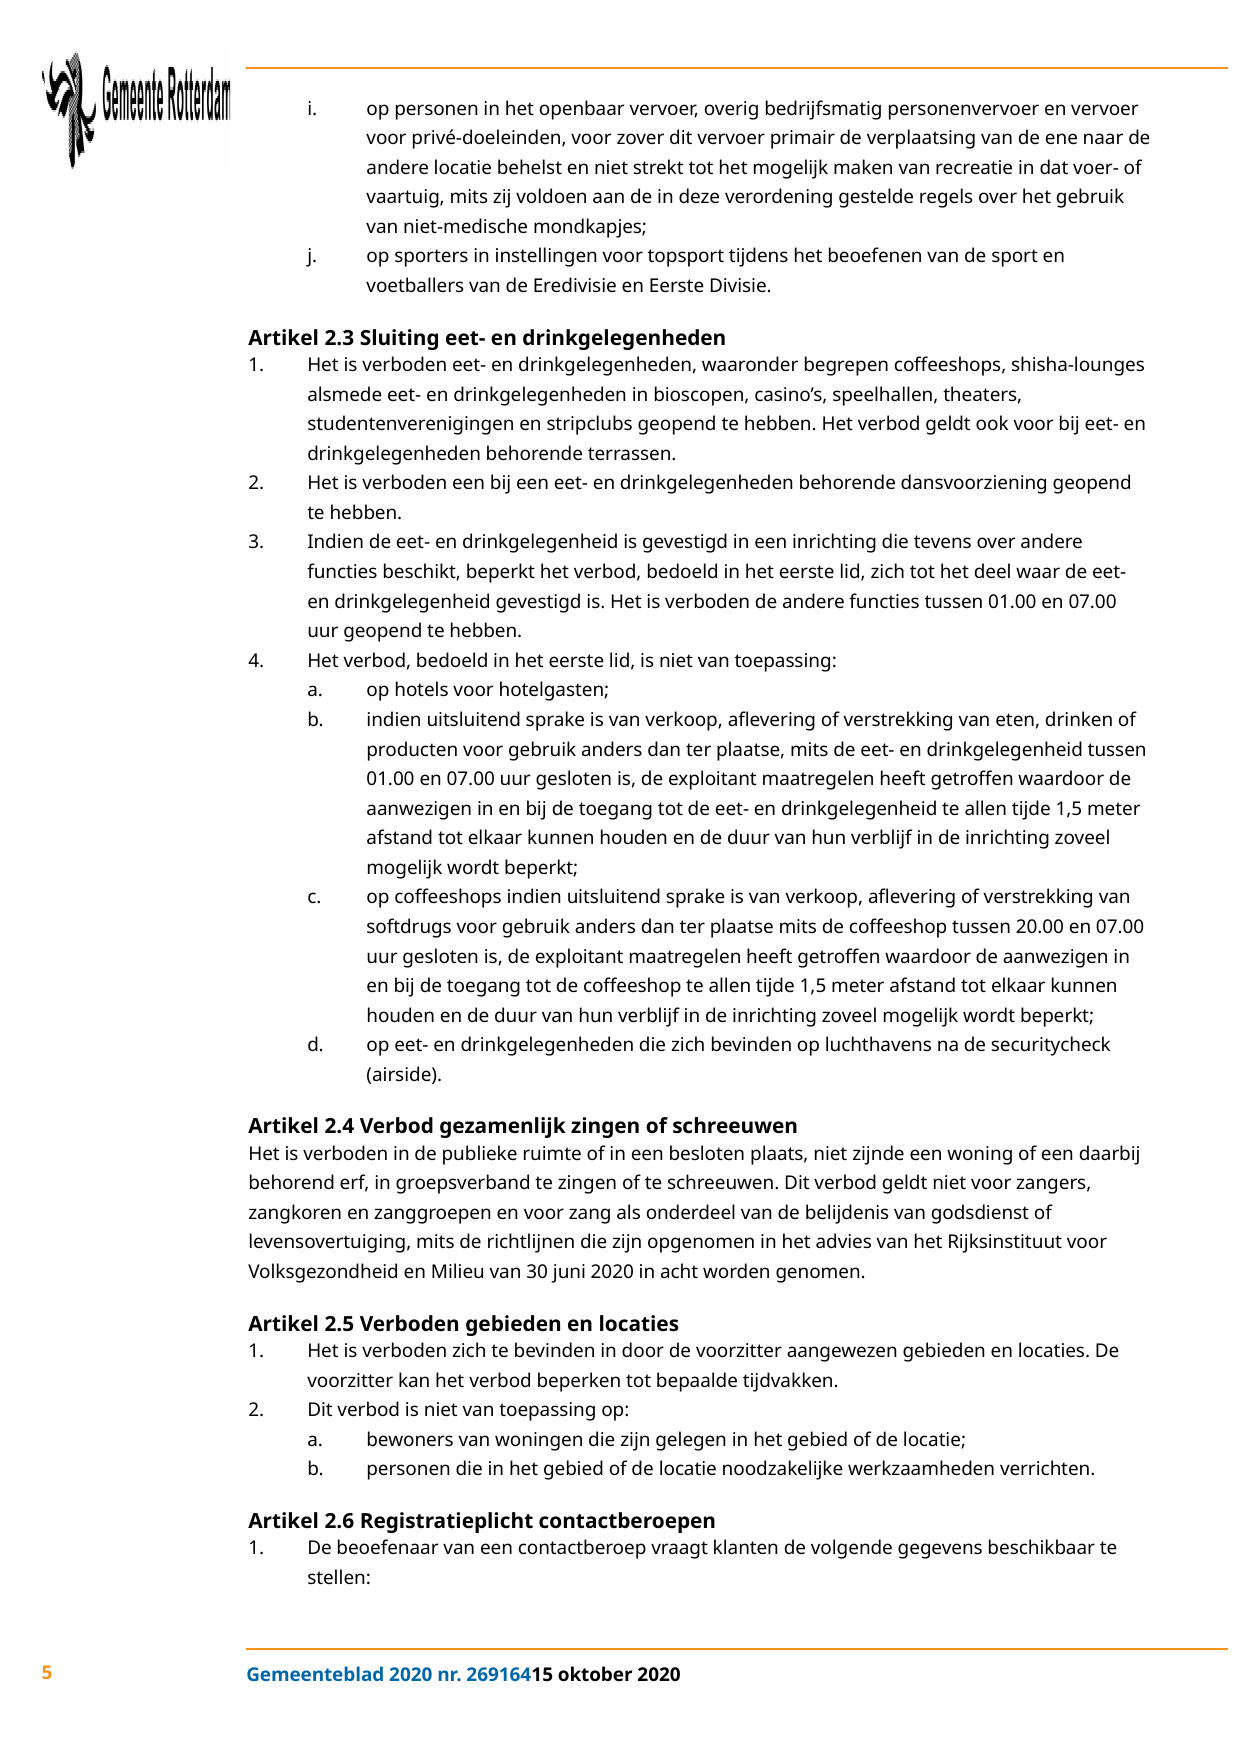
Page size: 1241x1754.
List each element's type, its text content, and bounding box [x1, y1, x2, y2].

list op sporters in instellingen voor topsport tijdens het beoefenen van de sport en voetballers van de Eredivisie en Eerste Divisie. [307, 243, 1152, 298]
text Artikel 2.6 Registratieplicht contactberoepen [248, 1506, 1152, 1534]
list Het verbod, bedoeld in het eerste lid, is niet van toepassing: [248, 647, 1152, 673]
list op hotels voor hotelgasten; [307, 677, 1152, 702]
list op personen in het openbaar vervoer, overig bedrijfsmatig personenvervoer en vervoer voor privé-doeleinden, voor zover dit vervoer primair de verplaatsing van de ene naar de andere locatie behelst en niet strekt tot het mogelijk maken van recreatie in dat voer- of vaartuig, mits zij voldoen aan de in deze verordening gestelde regels over het gebruik van niet-medische mondkapjes; [307, 95, 1152, 239]
list Het is verboden een bij een eet- en drinkgelegenheden behorende dansvoorziening geopend te hebben. [248, 469, 1152, 525]
list indien uitsluitend sprake is van verkoop, aflevering of verstrekking van eten, drinken of producten voor gebruik anders dan ter plaatse, mits de eet- en drinkgelegenheid tussen 01.00 en 07.00 uur gesloten is, de exploitant maatregelen heeft getroffen waardoor de aanwezigen in en bij de toegang tot de eet- en drinkgelegenheid te allen tijde 1,5 meter afstand tot elkaar kunnen houden en de duur van hun verblijf in de inrichting zoveel mogelijk wordt beperkt; [307, 706, 1152, 880]
list op coffeeshops indien uitsluitend sprake is van verkoop, aflevering of verstrekking van softdrugs voor gebruik anders dan ter plaatse mits de coffeeshop tussen 20.00 en 07.00 uur gesloten is, de exploitant maatregelen heeft getroffen waardoor de aanwezigen in en bij de toegang tot de coffeeshop te allen tijde 1,5 meter afstand tot elkaar kunnen houden en de duur van hun verblijf in de inrichting zoveel mogelijk wordt beperkt; [307, 884, 1152, 1028]
text Het is verboden in de publieke ruimte of in een besloten plaats, niet zijnde een woning of een daarbij behorend erf, in groepsverband te zingen of te schreeuwen. Dit verbod geldt niet voor zangers, zangkoren en zanggroepen en voor zang als onderdeel van de belijdenis van godsdienst of levensovertuiging, mits de richtlijnen die zijn opgenomen in het advies van het Rijksinstituut voor Volksgezondheid en Milieu van 30 juni 2020 in acht worden genomen. [248, 1140, 1152, 1284]
list Het is verboden zich te bevinden in door de voorzitter aangewezen gebieden en locaties. De voorzitter kan het verbod beperken tot bepaalde tijdvakken. [248, 1337, 1152, 1392]
text Artikel 2.3 Sluiting eet- en drinkgelegenheden [248, 323, 1152, 351]
text Artikel 2.4 Verbod gezamenlijk zingen of schreeuwen [248, 1112, 1152, 1140]
list personen die in het gebied of de locatie noodzakelijke werkzaamheden verrichten. [307, 1456, 1152, 1481]
list bewoners van woningen die zijn gelegen in het gebied of de locatie; [307, 1426, 1152, 1452]
list Het is verboden eet- en drinkgelegenheden, waaronder begrepen coffeeshops, shisha-lounges alsmede eet- en drinkgelegenheden in bioscopen, casino’s, speelhallen, theaters, studentenverenigingen en stripclubs geopend te hebben. Het verbod geldt ook voor bij eet- en drinkgelegenheden behorende terrassen. [248, 351, 1152, 466]
list Dit verbod is niet van toepassing op: [248, 1396, 1152, 1422]
text Artikel 2.5 Verboden gebieden en locaties [248, 1309, 1152, 1337]
picture [41, 47, 231, 172]
list op eet- en drinkgelegenheden die zich bevinden op luchthavens na de securitycheck (airside). [307, 1032, 1152, 1087]
list Indien de eet- en drinkgelegenheid is gevestigd in een inrichting die tevens over andere functies beschikt, beperkt het verbod, bedoeld in het eerste lid, zich tot het deel waar de eet- en drinkgelegenheid gevestigd is. Het is verboden de andere functies tussen 01.00 en 07.00 uur geopend te hebben. [248, 529, 1152, 643]
list De beoefenaar van een contactberoep vraagt klanten de volgende gegevens beschikbaar te stellen: [248, 1534, 1152, 1590]
